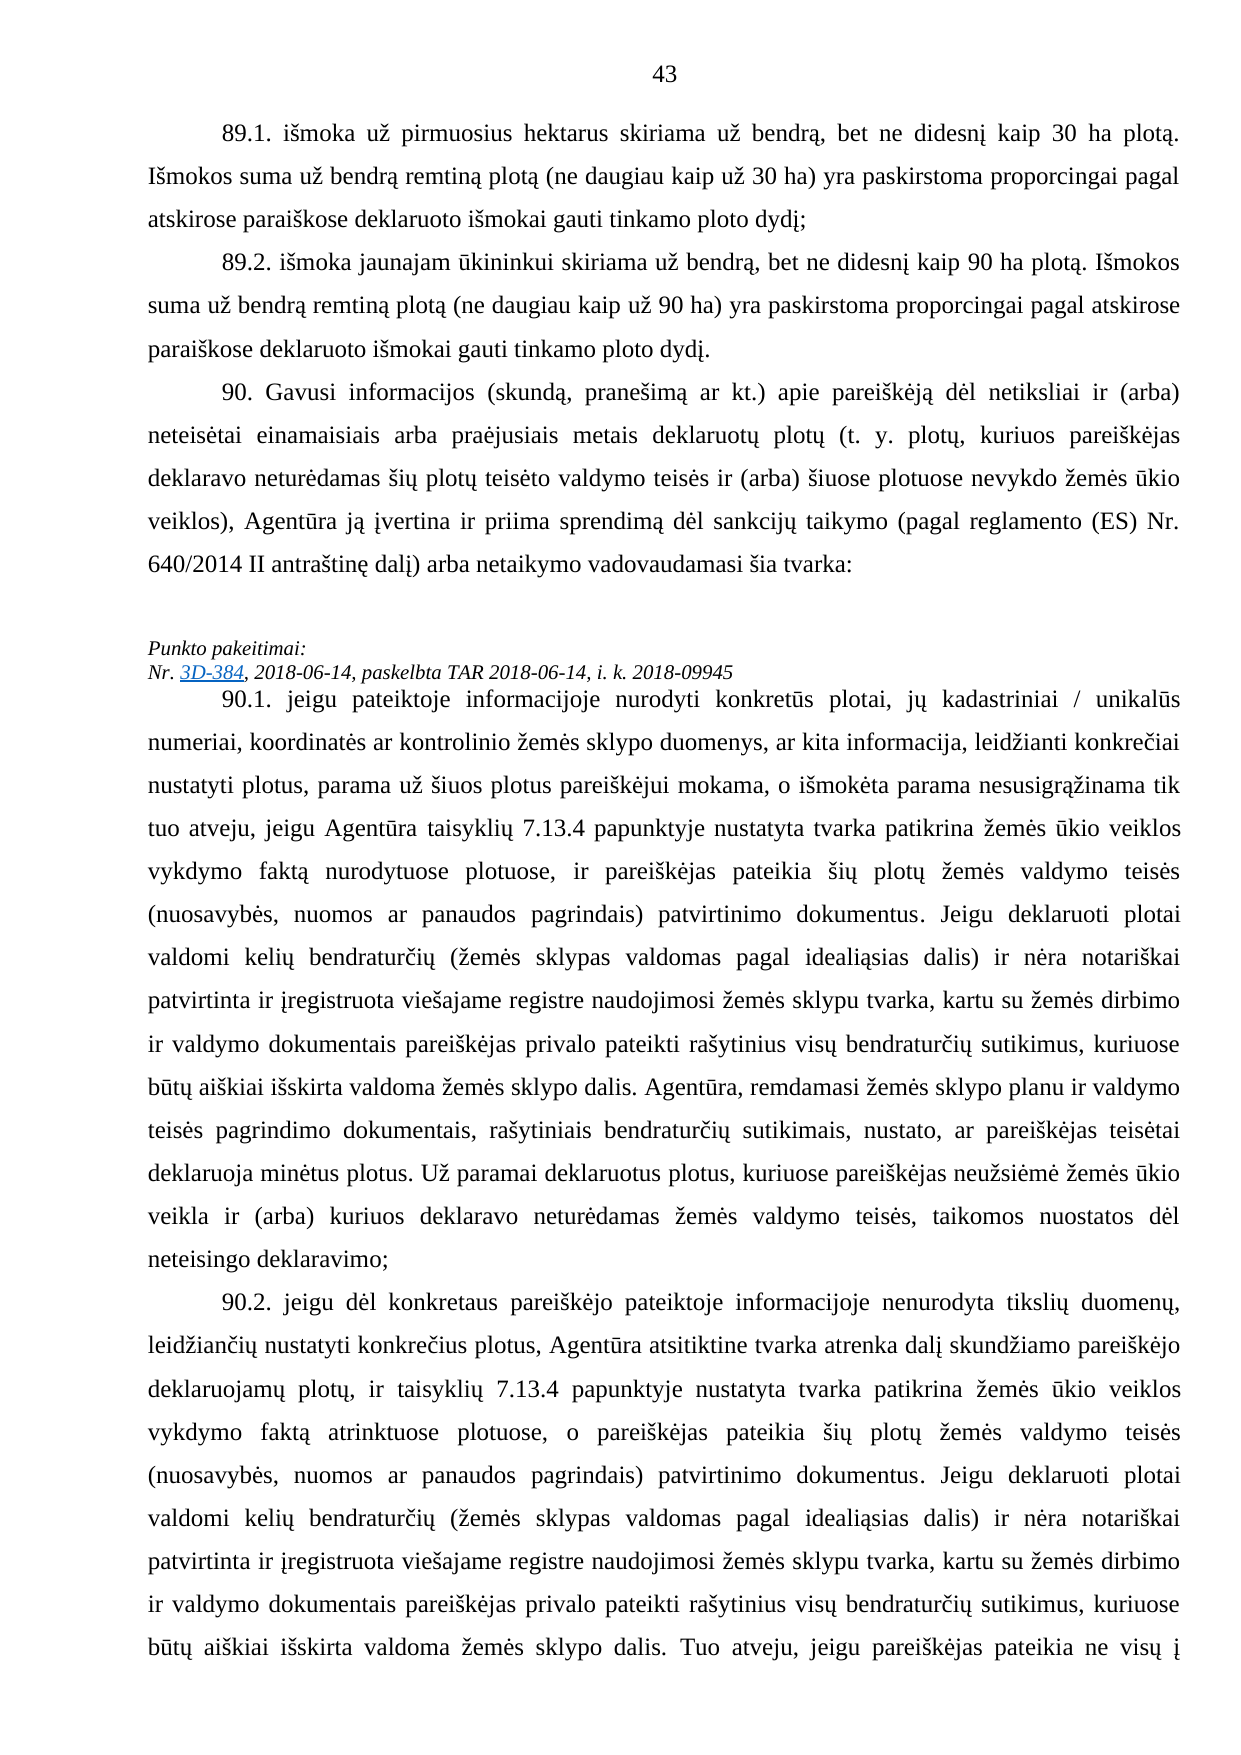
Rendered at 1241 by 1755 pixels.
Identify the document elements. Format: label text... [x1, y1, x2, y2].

text 90.2. jeigu dėl konkretaus pareiškėjo pateiktoje informacijoje nenurodyta tikslių duomenų, leidžiančių nustatyti konkrečius plotus, Agentūra atsitiktine tvarka atrenka dalį skundžiamo pareiškėjo deklaruojamų plotų, ir taisyklių 7.13.4 papunktyje nustatyta tvarka patikrina žemės ūkio veiklos vykdymo faktą atrinktuose plotuose, o pareiškėjas pateikia šių plotų žemės valdymo teisės (nuosavybės, nuomos ar panaudos pagrindais) patvirtinimo dokumentus. Jeigu deklaruoti plotai valdomi kelių bendraturčių (žemės sklypas valdomas pagal idealiąsias dalis) ir nėra notariškai patvirtinta ir įregistruota viešajame registre naudojimosi žemės sklypu tvarka, kartu su žemės dirbimo ir valdymo dokumentais pareiškėjas privalo pateikti rašytinius visų bendraturčių sutikimus, kuriuose būtų aiškiai išskirta valdoma žemės sklypo dalis. Tuo atveju, jeigu pareiškėjas pateikia ne visų į [148, 1287, 1181, 1661]
text 90. Gavusi informacijos (skundą, pranešimą ar kt.) apie pareiškėją dėl netiksliai ir (arba) neteisėtai einamaisiais arba praėjusiais metais deklaruotų plotų (t. y. plotų, kuriuos pareiškėjas deklaravo neturėdamas šių plotų teisėto valdymo teisės ir (arba) šiuose plotuose nevykdo žemės ūkio veiklos), Agentūra ją įvertina ir priima sprendimą dėl sankcijų taikymo (pagal reglamento (ES) Nr. 640/2014 II antraštinę dalį) arba netaikymo vadovaudamasi šia tvarka: [148, 377, 1181, 578]
text 89.2. išmoka jaunajam ūkininkui skiriama už bendrą, bet ne didesnį kaip 90 ha plotą. Išmokos suma už bendrą remtiną plotą (ne daugiau kaip už 90 ha) yra paskirstoma proporcingai pagal atskirose paraiškose deklaruoto išmokai gauti tinkamo ploto dydį. [148, 247, 1181, 362]
text 90.1. jeigu pateiktoje informacijoje nurodyti konkretūs plotai, jų kadastriniai / unikalūs numeriai, koordinatės ar kontrolinio žemės sklypo duomenys, ar kita informacija, leidžianti konkrečiai nustatyti plotus, parama už šiuos plotus pareiškėjui mokama, o išmokėta parama nesusigrąžinama tik tuo atveju, jeigu Agentūra taisyklių 7.13.4 papunktyje nustatyta tvarka patikrina žemės ūkio veiklos vykdymo faktą nurodytuose plotuose, ir pareiškėjas pateikia šių plotų žemės valdymo teisės (nuosavybės, nuomos ar panaudos pagrindais) patvirtinimo dokumentus. Jeigu deklaruoti plotai valdomi kelių bendraturčių (žemės sklypas valdomas pagal idealiąsias dalis) ir nėra notariškai patvirtinta ir įregistruota viešajame registre naudojimosi žemės sklypu tvarka, kartu su žemės dirbimo ir valdymo dokumentais pareiškėjas privalo pateikti rašytinius visų bendraturčių sutikimus, kuriuose būtų aiškiai išskirta valdoma žemės sklypo dalis. Agentūra, remdamasi žemės sklypo planu ir valdymo teisės pagrindimo dokumentais, rašytiniais bendraturčių sutikimais, nustato, ar pareiškėjas teisėtai deklaruoja minėtus plotus. Už paramai deklaruotus plotus, kuriuose pareiškėjas neužsiėmė žemės ūkio veikla ir (arba) kuriuos deklaravo neturėdamas žemės valdymo teisės, taikomos nuostatos dėl neteisingo deklaravimo; [148, 684, 1181, 1273]
text 89.1. išmoka už pirmuosius hektarus skiriama už bendrą, bet ne didesnį kaip 30 ha plotą. Išmokos suma už bendrą remtiną plotą (ne daugiau kaip už 30 ha) yra paskirstoma proporcingai pagal atskirose paraiškose deklaruoto išmokai gauti tinkamo ploto dydį; [148, 118, 1181, 233]
text Punkto pakeitimai: [148, 636, 1181, 660]
text Nr. 3D-384, 2018-06-14, paskelbta TAR 2018-06-14, i. k. 2018-09945 [148, 660, 1181, 684]
